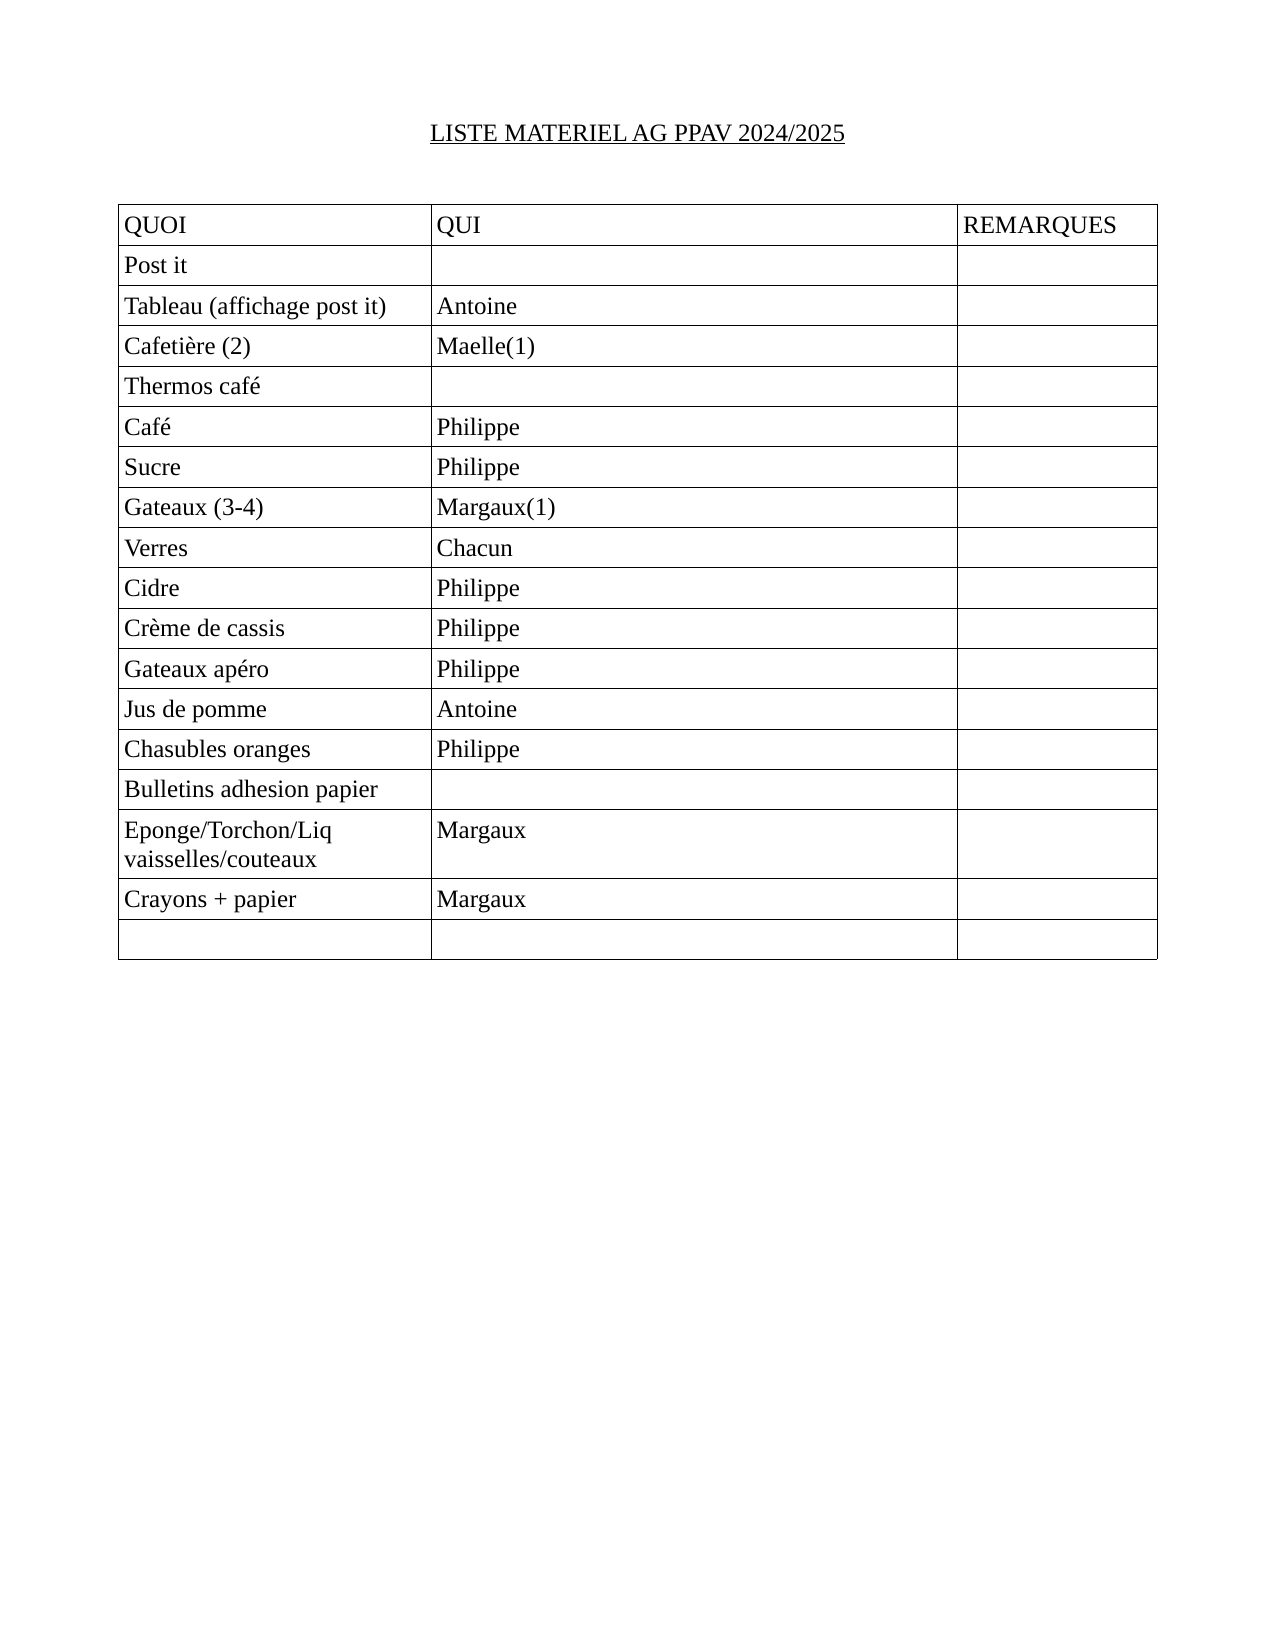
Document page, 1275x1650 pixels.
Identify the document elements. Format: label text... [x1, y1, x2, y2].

table_cell Bulletins adhesion papier [119, 770, 431, 809]
table_cell [958, 407, 1157, 446]
table_cell [958, 447, 1157, 487]
table_cell Cidre [119, 568, 431, 607]
table_cell [958, 730, 1157, 769]
table_cell Crème de cassis [119, 609, 431, 648]
table_cell [432, 246, 957, 285]
table_cell [432, 920, 957, 959]
table_cell Sucre [119, 447, 431, 487]
table_cell Café [119, 407, 431, 446]
table_cell [958, 367, 1157, 406]
table_header QUI [432, 205, 957, 245]
table_cell Chasubles oranges [119, 730, 431, 769]
table_cell Gateaux apéro [119, 649, 431, 688]
table_cell [958, 770, 1157, 809]
table_cell [958, 488, 1157, 527]
table_cell Crayons + papier [119, 879, 431, 918]
table_cell [958, 326, 1157, 366]
table_header REMARQUES [958, 205, 1157, 245]
table_cell Gateaux (3-4) [119, 488, 431, 527]
text LISTE MATERIEL AG PPAV 2024/2025 [118, 118, 1157, 147]
table_cell Maelle(1) [432, 326, 957, 366]
table_cell [958, 609, 1157, 648]
table_cell [432, 367, 957, 406]
table_cell Post it [119, 246, 431, 285]
table_cell Philippe [432, 730, 957, 769]
table_cell [958, 246, 1157, 285]
table_cell Philippe [432, 407, 957, 446]
table_cell Cafetière (2) [119, 326, 431, 366]
table_cell Antoine [432, 689, 957, 728]
table_cell Jus de pomme [119, 689, 431, 728]
table_cell Thermos café [119, 367, 431, 406]
table_cell [958, 810, 1157, 878]
table_cell Philippe [432, 568, 957, 607]
table_cell [432, 770, 957, 809]
table_cell [958, 528, 1157, 567]
table_cell Margaux [432, 879, 957, 918]
table_cell [958, 689, 1157, 728]
table_cell [119, 920, 431, 959]
table_cell Margaux(1) [432, 488, 957, 527]
table_cell [958, 920, 1157, 959]
table_cell Philippe [432, 447, 957, 487]
table_cell Philippe [432, 649, 957, 688]
table_cell Tableau (affichage post it) [119, 286, 431, 325]
table_cell Eponge/Torchon/Liq vaisselles/couteaux [119, 810, 431, 878]
table_cell [958, 879, 1157, 918]
table_cell Philippe [432, 609, 957, 648]
table_cell Chacun [432, 528, 957, 567]
table_cell [958, 649, 1157, 688]
table_header QUOI [119, 205, 431, 245]
table_cell Margaux [432, 810, 957, 878]
table_cell Verres [119, 528, 431, 567]
table_cell [958, 568, 1157, 607]
table_cell [958, 286, 1157, 325]
table_cell Antoine [432, 286, 957, 325]
